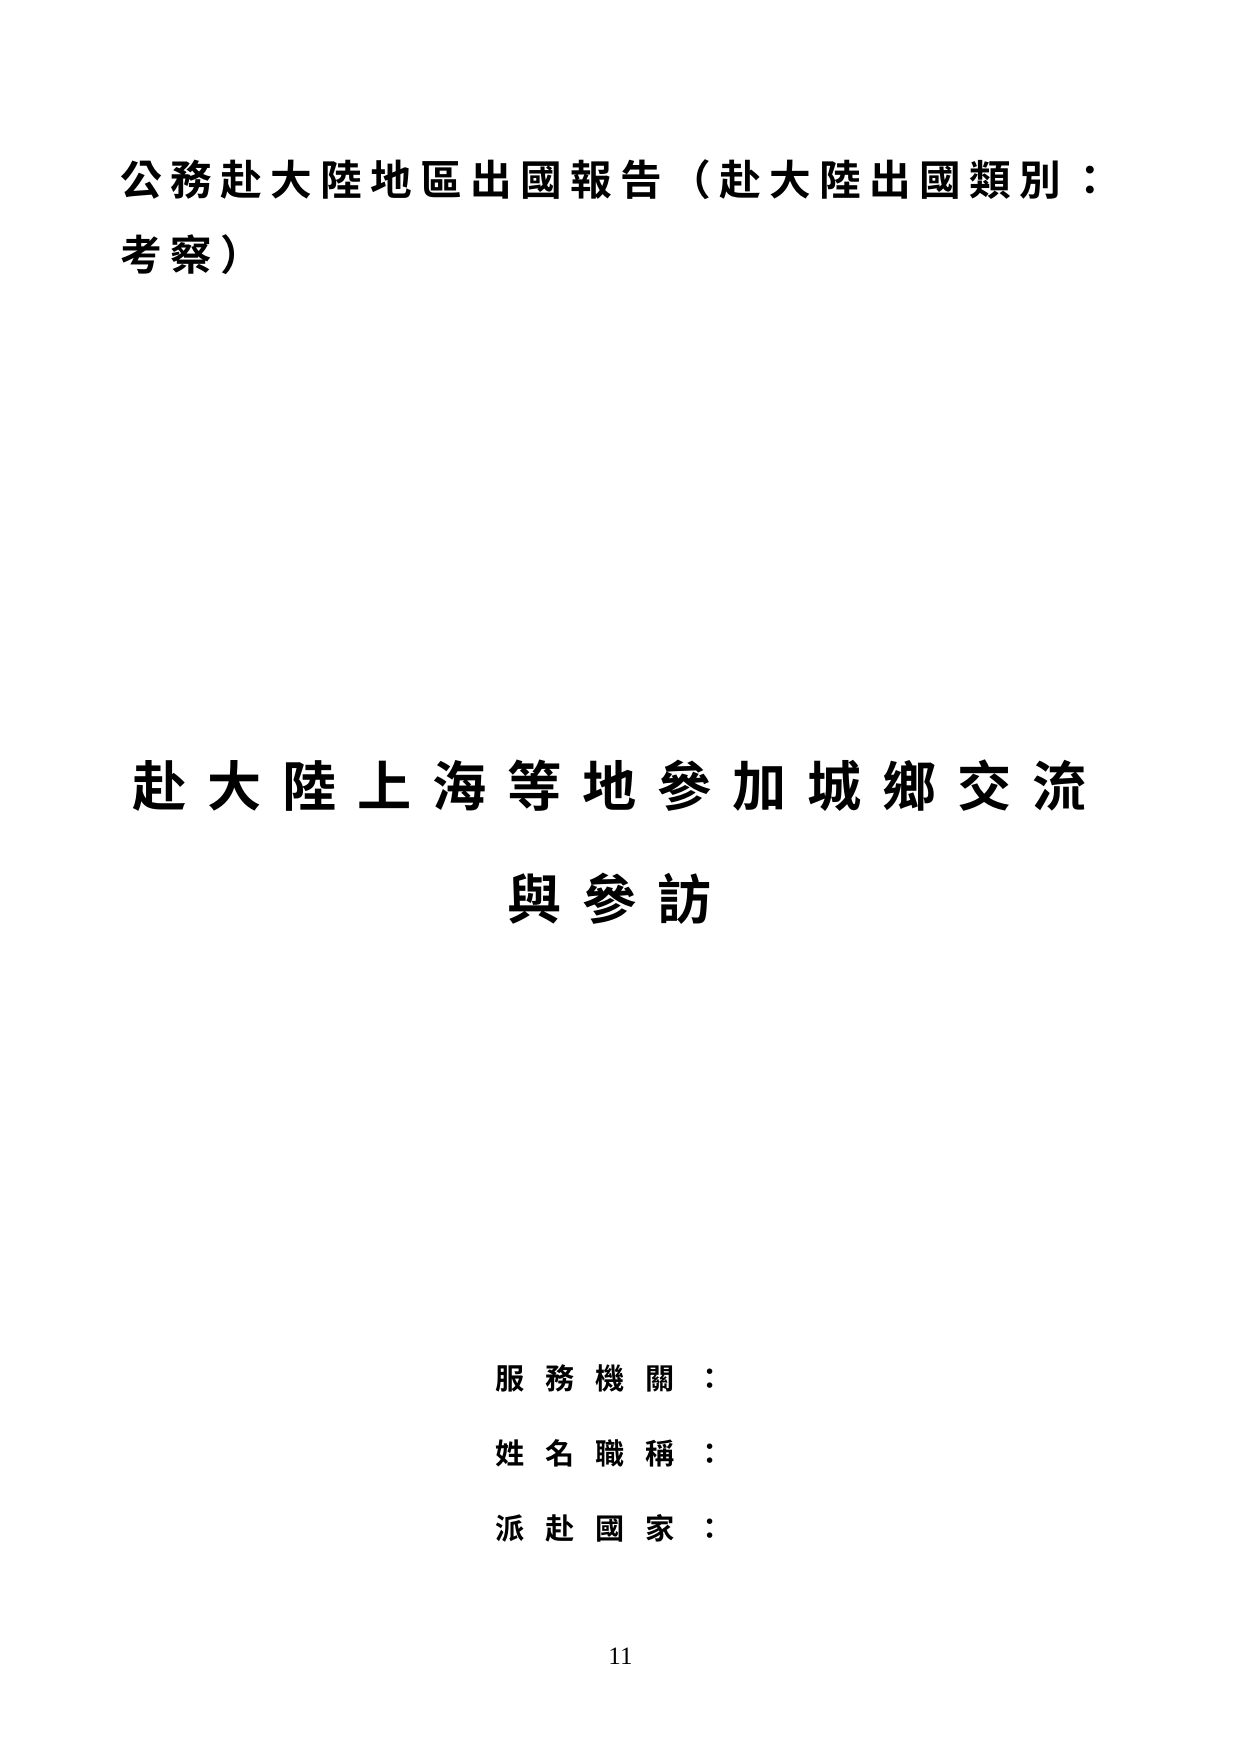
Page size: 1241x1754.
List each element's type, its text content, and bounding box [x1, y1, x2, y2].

text 赴大陸上海等地參加城鄉交流與參訪 [120, 727, 1120, 952]
text 公務赴大陸地區出國報告（赴大陸出國類別：考察） [120, 139, 1120, 289]
text 派赴國家： [120, 1489, 1120, 1564]
text 服務機關： [120, 1339, 1120, 1414]
text 姓名職稱： [120, 1414, 1120, 1489]
